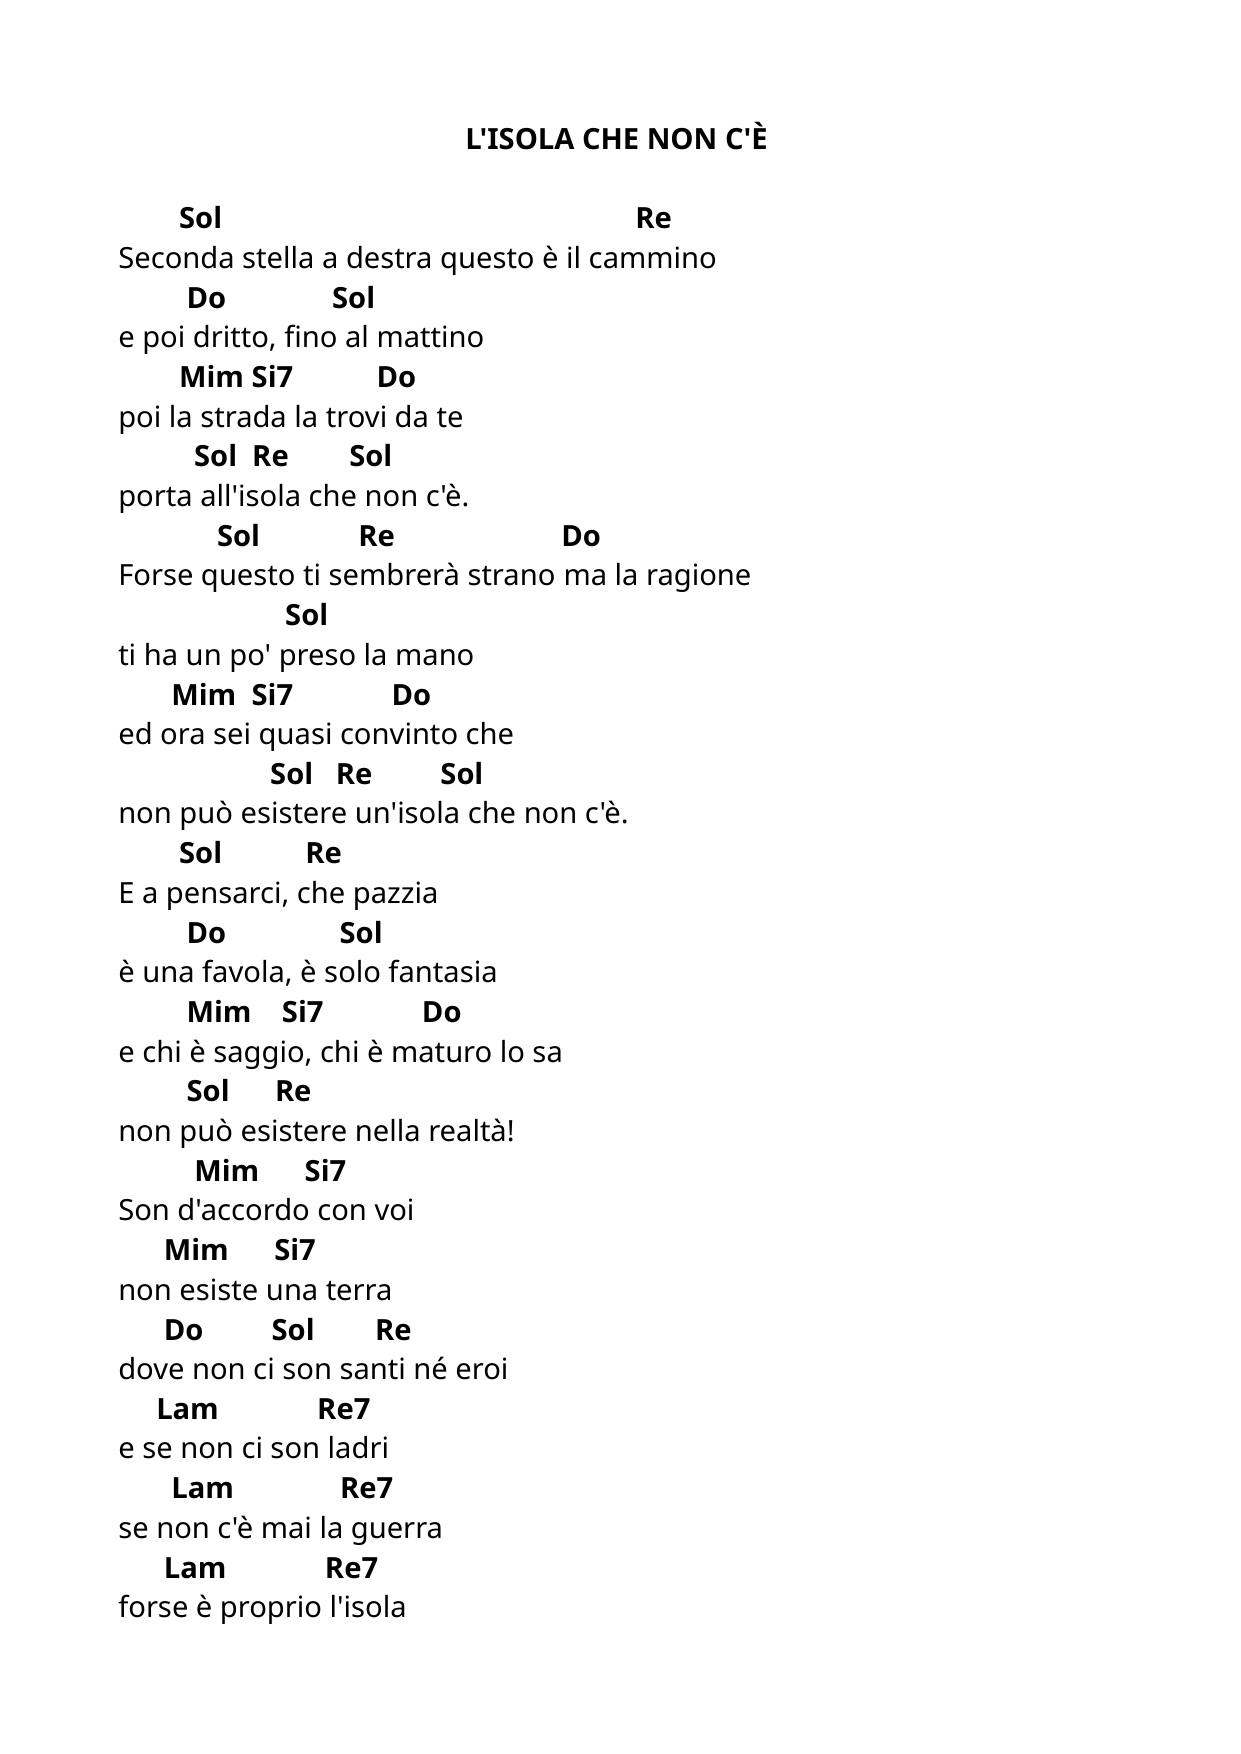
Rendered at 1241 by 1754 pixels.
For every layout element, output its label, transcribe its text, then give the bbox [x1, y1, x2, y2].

text e poi dritto, fino al mattino [118, 317, 1122, 356]
text Sol Re Sol [118, 753, 1122, 793]
text Sol Re Sol [118, 436, 1122, 475]
text Forse questo ti sembrerà strano ma la ragione [118, 555, 1122, 594]
text ti ha un po' preso la mano [118, 634, 1122, 674]
text non esiste una terra [118, 1269, 1122, 1309]
text e se non ci son ladri [118, 1428, 1122, 1467]
text se non c'è mai la guerra [118, 1507, 1122, 1547]
text Lam Re7 [118, 1467, 1122, 1507]
text Sol Re [118, 1071, 1122, 1110]
text non può esistere nella realtà! [118, 1110, 1122, 1150]
text Sol Re [118, 832, 1122, 872]
text dove non ci son santi né eroi [118, 1348, 1122, 1388]
text Sol Re [118, 197, 1122, 237]
text porta all'isola che non c'è. [118, 475, 1122, 515]
text Lam Re7 [118, 1388, 1122, 1428]
text Seconda stella a destra questo è il cammino [118, 237, 1122, 277]
text Sol Re Do [118, 515, 1122, 555]
text e chi è saggio, chi è maturo lo sa [118, 1031, 1122, 1071]
text Do Sol Re [118, 1309, 1122, 1348]
text Son d'accordo con voi [118, 1190, 1122, 1229]
text Mim Si7 Do [118, 674, 1122, 713]
text ed ora sei quasi convinto che [118, 713, 1122, 753]
text Mim Si7 Do [118, 991, 1122, 1031]
text Mim Si7 Do [118, 356, 1122, 396]
text Lam Re7 [118, 1547, 1122, 1587]
text non può esistere un'isola che non c'è. [118, 793, 1122, 832]
text Mim Si7 [118, 1229, 1122, 1269]
text forse è proprio l'isola [118, 1587, 1122, 1626]
text è una favola, è solo fantasia [118, 952, 1122, 991]
text poi la strada la trovi da te [118, 396, 1122, 436]
text Mim Si7 [118, 1150, 1122, 1190]
text Sol [118, 594, 1122, 634]
text L'ISOLA CHE NON C'È [118, 118, 1122, 158]
text E a pensarci, che pazzia [118, 872, 1122, 912]
text Do Sol [118, 912, 1122, 952]
text Do Sol [118, 277, 1122, 317]
